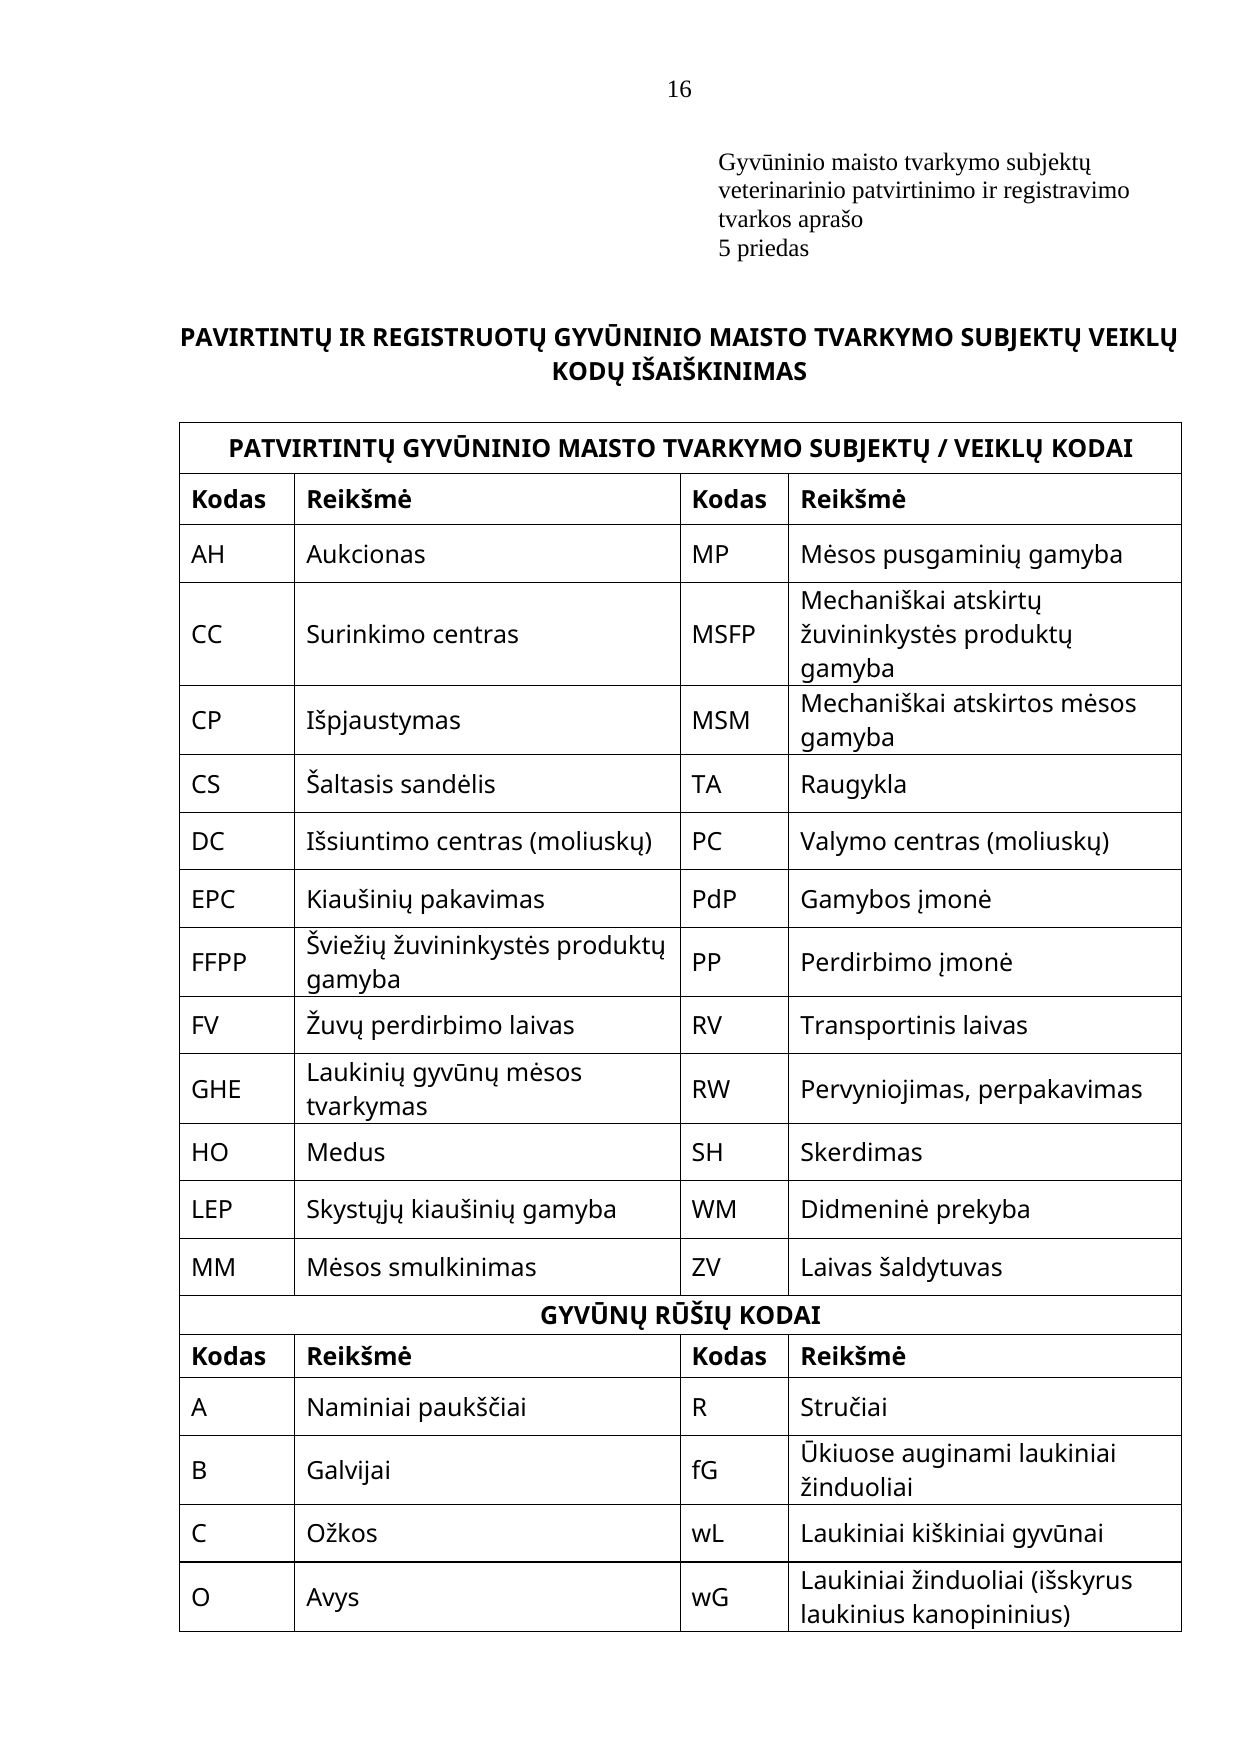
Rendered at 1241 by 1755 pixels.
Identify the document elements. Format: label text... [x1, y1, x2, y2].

table_cell SH [681, 1124, 788, 1180]
table_cell MM [180, 1239, 294, 1295]
table_cell Kodas [681, 1335, 788, 1377]
table_cell EPC [180, 870, 294, 927]
table_cell Didmeninė prekyba [789, 1181, 1181, 1237]
table_cell Valymo centras (moliuskų) [789, 813, 1181, 869]
table_cell Gamybos įmonė [789, 870, 1181, 927]
table_cell Ūkiuose auginami laukiniai žinduoliai [789, 1436, 1181, 1504]
table_cell Surinkimo centras [295, 583, 680, 685]
table_cell Laukiniai žinduoliai (išskyrus laukinius kanopininius) [789, 1563, 1181, 1631]
table_cell Mechaniškai atskirtų žuvininkystės produktų gamyba [789, 583, 1181, 685]
table_cell Skystųjų kiaušinių gamyba [295, 1181, 680, 1237]
text PAVIRTINTŲ IR REGISTRUOTŲ GYVŪNINIO MAISTO TVARKYMO SUBJEKTŲ VEIKLŲ KODŲ IŠAIŠKINIMAS [177, 319, 1181, 387]
table_cell B [180, 1436, 294, 1504]
table_cell LEP [180, 1181, 294, 1237]
table_cell Išsiuntimo centras (moliuskų) [295, 813, 680, 869]
table_cell Mėsos smulkinimas [295, 1239, 680, 1295]
table_cell Mechaniškai atskirtos mėsos gamyba [789, 686, 1181, 754]
table_cell RW [681, 1054, 788, 1122]
table_cell fG [681, 1436, 788, 1504]
table_cell CS [180, 755, 294, 812]
table_cell Reikšmė [295, 1335, 680, 1377]
table_cell Kiaušinių pakavimas [295, 870, 680, 927]
table_cell wG [681, 1563, 788, 1631]
table_cell RV [681, 997, 788, 1053]
table_cell Transportinis laivas [789, 997, 1181, 1053]
table_cell FV [180, 997, 294, 1053]
table_cell PP [681, 928, 788, 996]
table_cell Kodas [180, 474, 294, 524]
table_cell PdP [681, 870, 788, 927]
table_cell Aukcionas [295, 525, 680, 582]
table_cell AH [180, 525, 294, 582]
table_cell GYVŪNŲ RŪŠIŲ KODAI [180, 1296, 1181, 1334]
table_cell Išpjaustymas [295, 686, 680, 754]
table_cell Žuvų perdirbimo laivas [295, 997, 680, 1053]
table_cell Šaltasis sandėlis [295, 755, 680, 812]
table_cell R [681, 1378, 788, 1435]
table_cell Reikšmė [789, 474, 1181, 524]
text Gyvūninio maisto tvarkymo subjektų veterinarinio patvirtinimo ir registravimo tvarkos aprašo [718, 147, 1181, 233]
table_cell Avys [295, 1563, 680, 1631]
table_cell Reikšmė [789, 1335, 1181, 1377]
table_cell CC [180, 583, 294, 685]
table_cell Medus [295, 1124, 680, 1180]
table_cell Ožkos [295, 1505, 680, 1561]
table_cell Kodas [180, 1335, 294, 1377]
table_cell A [180, 1378, 294, 1435]
table_cell Pervyniojimas, perpakavimas [789, 1054, 1181, 1122]
table_cell HO [180, 1124, 294, 1180]
table_cell MP [681, 525, 788, 582]
table_cell MSFP [681, 583, 788, 685]
table_cell Laukinių gyvūnų mėsos tvarkymas [295, 1054, 680, 1122]
table_cell Mėsos pusgaminių gamyba [789, 525, 1181, 582]
table_cell Laukiniai kiškiniai gyvūnai [789, 1505, 1181, 1561]
table_cell WM [681, 1181, 788, 1237]
table_cell Perdirbimo įmonė [789, 928, 1181, 996]
table_cell Raugykla [789, 755, 1181, 812]
table_cell wL [681, 1505, 788, 1561]
table_cell Kodas [681, 474, 788, 524]
table_cell Laivas šaldytuvas [789, 1239, 1181, 1295]
table_cell Reikšmė [295, 474, 680, 524]
text 5 priedas [583, 233, 1128, 262]
table_cell TA [681, 755, 788, 812]
table_cell Naminiai paukščiai [295, 1378, 680, 1435]
table_cell ZV [681, 1239, 788, 1295]
table_cell PC [681, 813, 788, 869]
table_cell FFPP [180, 928, 294, 996]
table_cell DC [180, 813, 294, 869]
table_cell GHE [180, 1054, 294, 1122]
table_cell O [180, 1563, 294, 1631]
table_cell Galvijai [295, 1436, 680, 1504]
table_cell CP [180, 686, 294, 754]
table_cell Stručiai [789, 1378, 1181, 1435]
table_header PATVIRTINTŲ GYVŪNINIO MAISTO TVARKYMO SUBJEKTŲ / VEIKLŲ KODAI [180, 423, 1181, 473]
table_cell Skerdimas [789, 1124, 1181, 1180]
table_cell C [180, 1505, 294, 1561]
table_cell Šviežių žuvininkystės produktų gamyba [295, 928, 680, 996]
table_cell MSM [681, 686, 788, 754]
